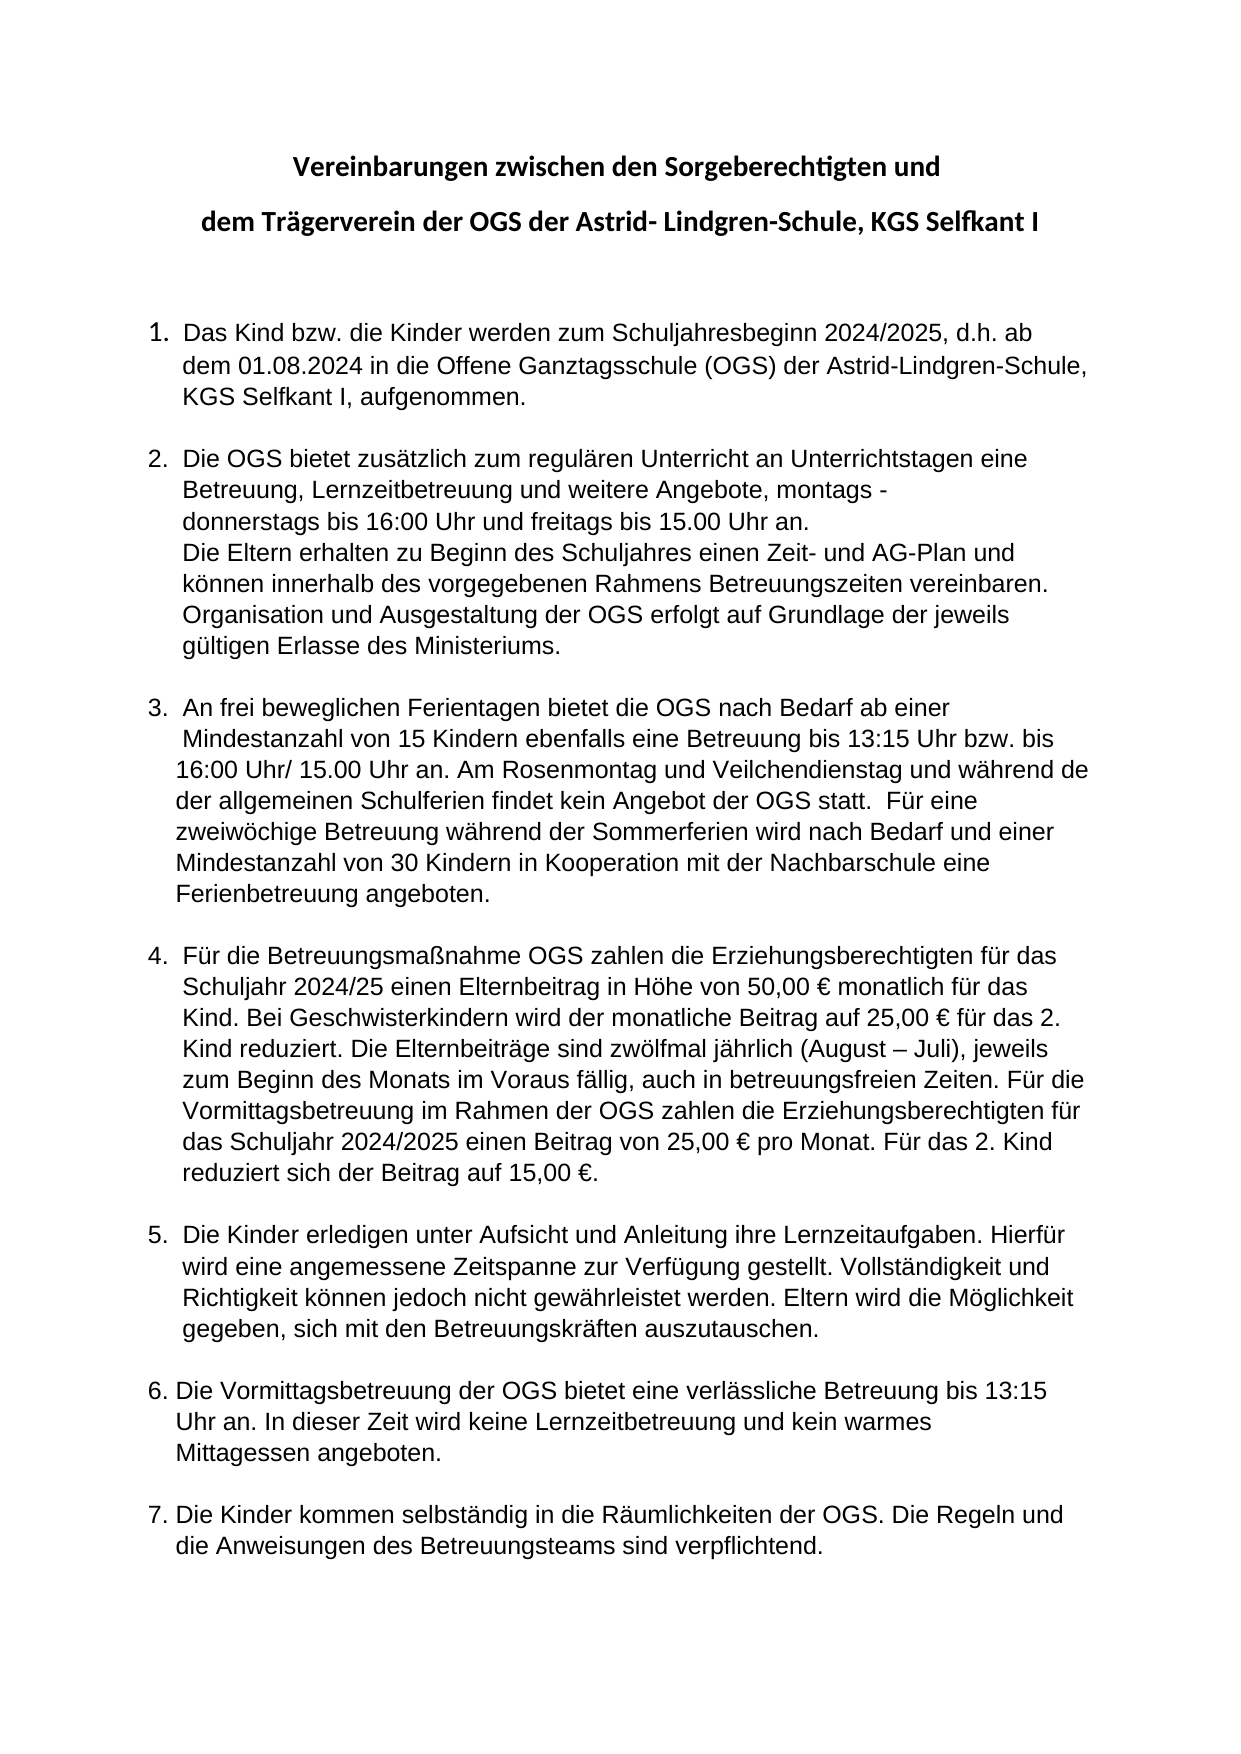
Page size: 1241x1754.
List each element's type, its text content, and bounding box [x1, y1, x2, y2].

text zum Beginn des Monats im Voraus fällig, auch in betreuungsfreien Zeiten. Für die [148, 1065, 1093, 1094]
text Schuljahr 2024/25 einen Elternbeitrag in Höhe von 50,00 € monatlich für das [148, 972, 1093, 1001]
text dem Trägerverein der OGS der Astrid- Lindgren-Schule, KGS Selfkant I [148, 203, 1093, 238]
text 16:00 Uhr/ 15.00 Uhr an. Am Rosenmontag und Veilchendienstag und während de [148, 755, 1093, 784]
text 7. Die Kinder kommen selbständig in die Räumlichkeiten der OGS. Die Regeln und [148, 1500, 1093, 1529]
text Vereinbarungen zwischen den Sorgeberechtigten und [148, 148, 1093, 183]
text donnerstags bis 16:00 Uhr und freitags bis 15.00 Uhr an. [148, 507, 1093, 535]
text Ferienbetreuung angeboten. [148, 879, 1093, 908]
text dem 01.08.2024 in die Offene Ganztagsschule (OGS) der Astrid-Lindgren-Schule, [148, 351, 1093, 380]
text die Anweisungen des Betreuungsteams sind verpflichtend. [148, 1531, 1093, 1560]
text 2. Die OGS bietet zusätzlich zum regulären Unterricht an Unterrichtstagen eine [148, 444, 1093, 473]
text gültigen Erlasse des Ministeriums. [148, 631, 1093, 659]
text 3. An frei beweglichen Ferientagen bietet die OGS nach Bedarf ab einer [148, 693, 1093, 722]
text 5. Die Kinder erledigen unter Aufsicht und Anleitung ihre Lernzeitaufgaben. Hierfür [148, 1221, 1093, 1249]
text Mittagessen angeboten. [148, 1438, 1093, 1467]
text Uhr an. In dieser Zeit wird keine Lernzeitbetreuung und kein warmes [148, 1407, 1093, 1436]
text können innerhalb des vorgegebenen Rahmens Betreuungszeiten vereinbaren. [148, 569, 1093, 597]
text Kind reduziert. Die Elternbeiträge sind zwölfmal jährlich (August – Juli), jeweils [148, 1034, 1093, 1063]
text Mindestanzahl von 15 Kindern ebenfalls eine Betreuung bis 13:15 Uhr bzw. bis [148, 724, 1093, 753]
text Vormittagsbetreuung im Rahmen der OGS zahlen die Erziehungsberechtigten für [148, 1096, 1093, 1125]
text zweiwöchige Betreuung während der Sommerferien wird nach Bedarf und einer [148, 817, 1093, 846]
text der allgemeinen Schulferien findet kein Angebot der OGS statt. Für eine [148, 786, 1093, 815]
text 4. Für die Betreuungsmaßnahme OGS zahlen die Erziehungsberechtigten für das [148, 941, 1093, 970]
text 1. Das Kind bzw. die Kinder werden zum Schuljahresbeginn 2024/2025, d.h. ab [148, 313, 1093, 348]
text KGS Selfkant I, aufgenommen. [148, 382, 1093, 411]
text Betreuung, Lernzeitbetreuung und weitere Angebote, montags - [148, 476, 1093, 504]
text reduziert sich der Beitrag auf 15,00 €. [148, 1158, 1093, 1187]
text Kind. Bei Geschwisterkindern wird der monatliche Beitrag auf 25,00 € für das 2. [148, 1003, 1093, 1032]
text wird eine angemessene Zeitspanne zur Verfügung gestellt. Vollständigkeit und [148, 1252, 1093, 1280]
text Mindestanzahl von 30 Kindern in Kooperation mit der Nachbarschule eine [148, 848, 1093, 877]
text das Schuljahr 2024/2025 einen Beitrag von 25,00 € pro Monat. Für das 2. Kind [148, 1127, 1093, 1156]
text Die Eltern erhalten zu Beginn des Schuljahres einen Zeit- und AG-Plan und [148, 538, 1093, 566]
text Organisation und Ausgestaltung der OGS erfolgt auf Grundlage der jeweils [148, 600, 1093, 628]
text Richtigkeit können jedoch nicht gewährleistet werden. Eltern wird die Möglichkeit [148, 1283, 1093, 1311]
text gegeben, sich mit den Betreuungskräften auszutauschen. [148, 1314, 1093, 1342]
text 6. Die Vormittagsbetreuung der OGS bietet eine verlässliche Betreuung bis 13:15 [148, 1376, 1093, 1404]
